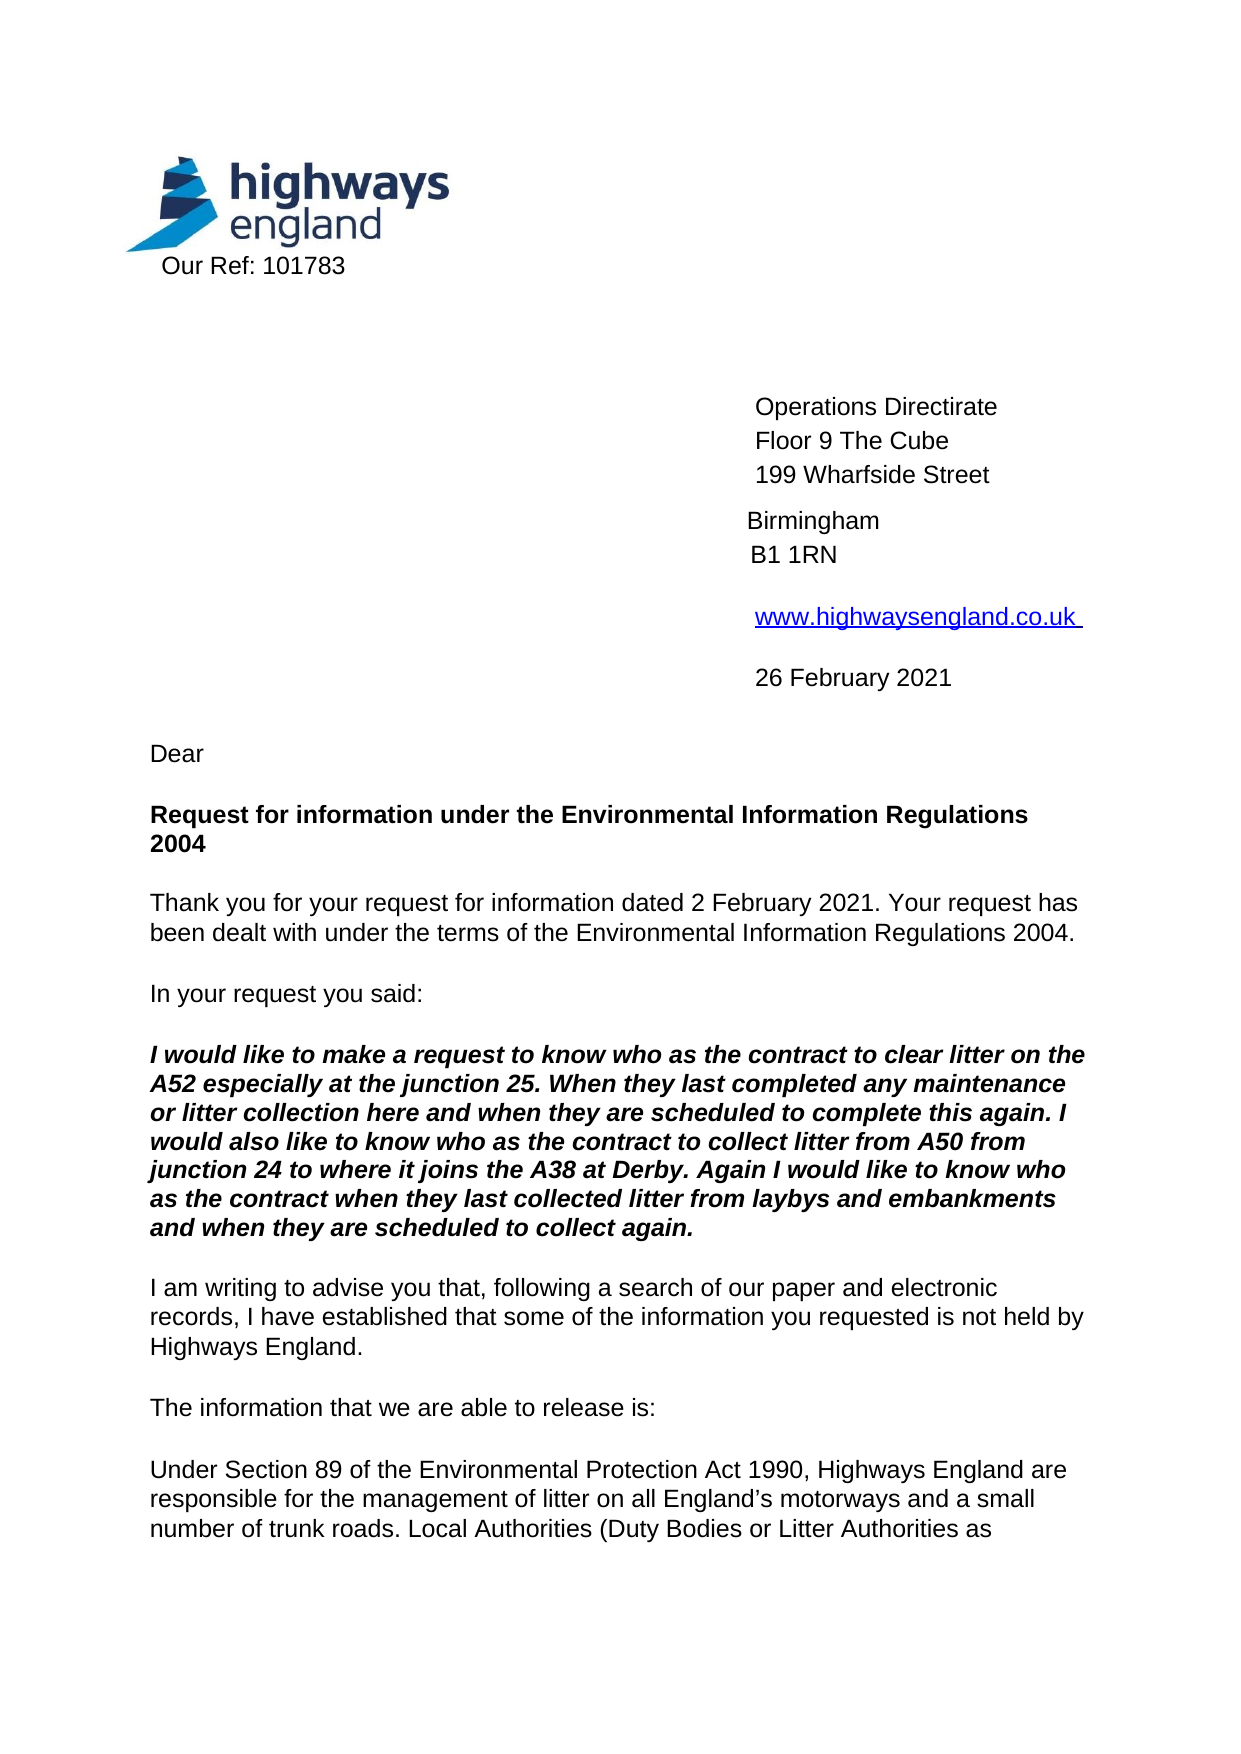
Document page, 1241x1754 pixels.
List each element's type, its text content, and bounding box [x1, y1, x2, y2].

subtitle B1 1RN [506, 540, 1089, 569]
text In your request you said: [149, 979, 1089, 1008]
text The information that we are able to release is: [149, 1393, 1089, 1422]
text Dear [149, 739, 1089, 768]
table_header [754, 201, 1137, 314]
text Under Section 89 of the Environmental Protection Act 1990, Highways England are responsible for the management of litter on all England’s motorways and a small number of trunk roads. Local Authorities (Duty Bodies or Litter Authorities as [149, 1454, 1089, 1543]
text I would like to make a request to know who as the contract to clear litter on the A52 especially at the junction 25. When they last completed any maintenance or litter collection here and when they are scheduled to complete this again. I would also like to know who as the contract to collect litter from A50 from junction 24 to where it joins the A38 at Derby. Again I would like to know who as the contract when they last collected litter from laybys and embankments and when they are scheduled to collect again. [150, 1041, 1089, 1242]
text Thank you for your request for information dated 2 February 2021. Your request has been dealt with under the terms of the Environmental Information Regulations 2004. [149, 888, 1089, 947]
text Request for information under the Environmental Information Regulations 2004 [150, 800, 1089, 858]
text Floor 9 The Cube [755, 426, 1089, 454]
text www.highwaysengland.co.uk [755, 601, 1089, 630]
text I am writing to advise you that, following a search of our paper and electronic records, I have established that some of the information you requested is not held by Highways England. [149, 1272, 1089, 1361]
text 26 February 2021 [755, 663, 1089, 692]
table_header Our Ref: 101783 [161, 201, 754, 314]
text 199 Wharfside Street [755, 459, 1089, 488]
text Operations Directirate [755, 392, 1089, 421]
text Birmingham [150, 493, 1089, 538]
